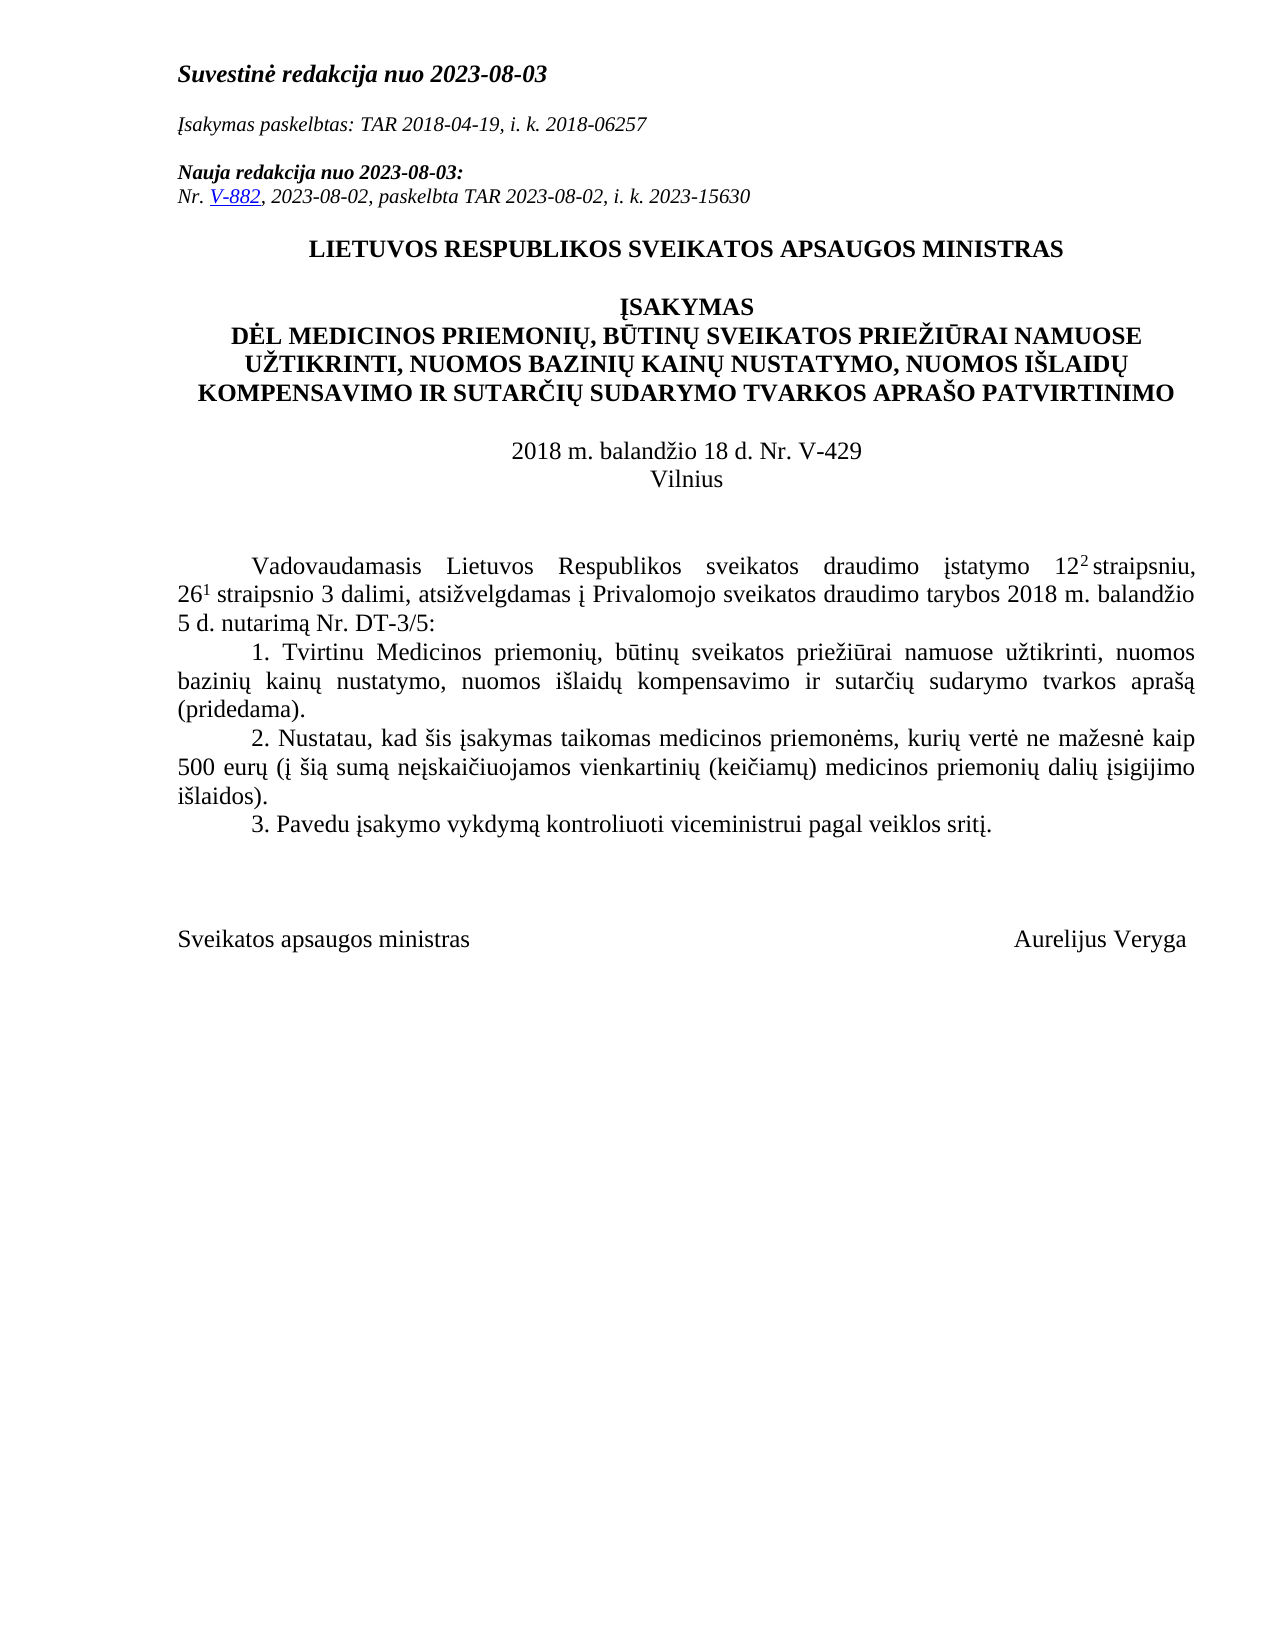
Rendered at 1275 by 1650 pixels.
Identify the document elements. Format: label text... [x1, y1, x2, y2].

text Įsakymas paskelbtas: TAR 2018-04-19, i. k. 2018-06257 [177, 112, 1196, 136]
text LIETUVOS RESPUBLIKOS SVEIKATOS APSAUGOS MINISTRAS [177, 234, 1196, 263]
text 2018 m. balandžio 18 d. Nr. V-429 [177, 436, 1196, 464]
text Vadovaudamasis Lietuvos Respublikos sveikatos draudimo įstatymo 122 straipsniu, 261 straipsnio 3 dalimi, atsižvelgdamas į Privalomojo sveikatos draudimo tarybos 2018 m. balandžio 5 d. nutarimą Nr. DT-3/5: [177, 551, 1196, 637]
text Sveikatos apsaugos ministras Aurelijus Veryga [177, 924, 1196, 953]
text 1. Tvirtinu Medicinos priemonių, būtinų sveikatos priežiūrai namuose užtikrinti, nuomos bazinių kainų nustatymo, nuomos išlaidų kompensavimo ir sutarčių sudarymo tvarkos aprašą (pridedama). [177, 637, 1196, 723]
text DĖL Medicinos priemonių, būtinų sveikatos priežiūrai namuose užtikrinti, nuomos bazinių kainų nustatymo, nuomos išlaidų kompensavimo IR SUTARČIŲ SUDARYMO TVARKOS APRAŠO PATVIRTINIMO [177, 321, 1196, 407]
text Suvestinė redakcija nuo 2023-08-03 [177, 59, 1196, 88]
text 3. Pavedu įsakymo vykdymą kontroliuoti viceministrui pagal veiklos sritį. [177, 809, 1196, 838]
text Nr. V-882, 2023-08-02, paskelbta TAR 2023-08-02, i. k. 2023-15630 [177, 184, 1196, 208]
text Nauja redakcija nuo 2023-08-03: [177, 160, 1196, 184]
text 2. Nustatau, kad šis įsakymas taikomas medicinos priemonėms, kurių vertė ne mažesnė kaip 500 eurų (į šią sumą neįskaičiuojamos vienkartinių (keičiamų) medicinos priemonių dalių įsigijimo išlaidos). [177, 723, 1196, 809]
text Vilnius [177, 464, 1196, 493]
text ĮSAKYMAS [177, 292, 1196, 321]
